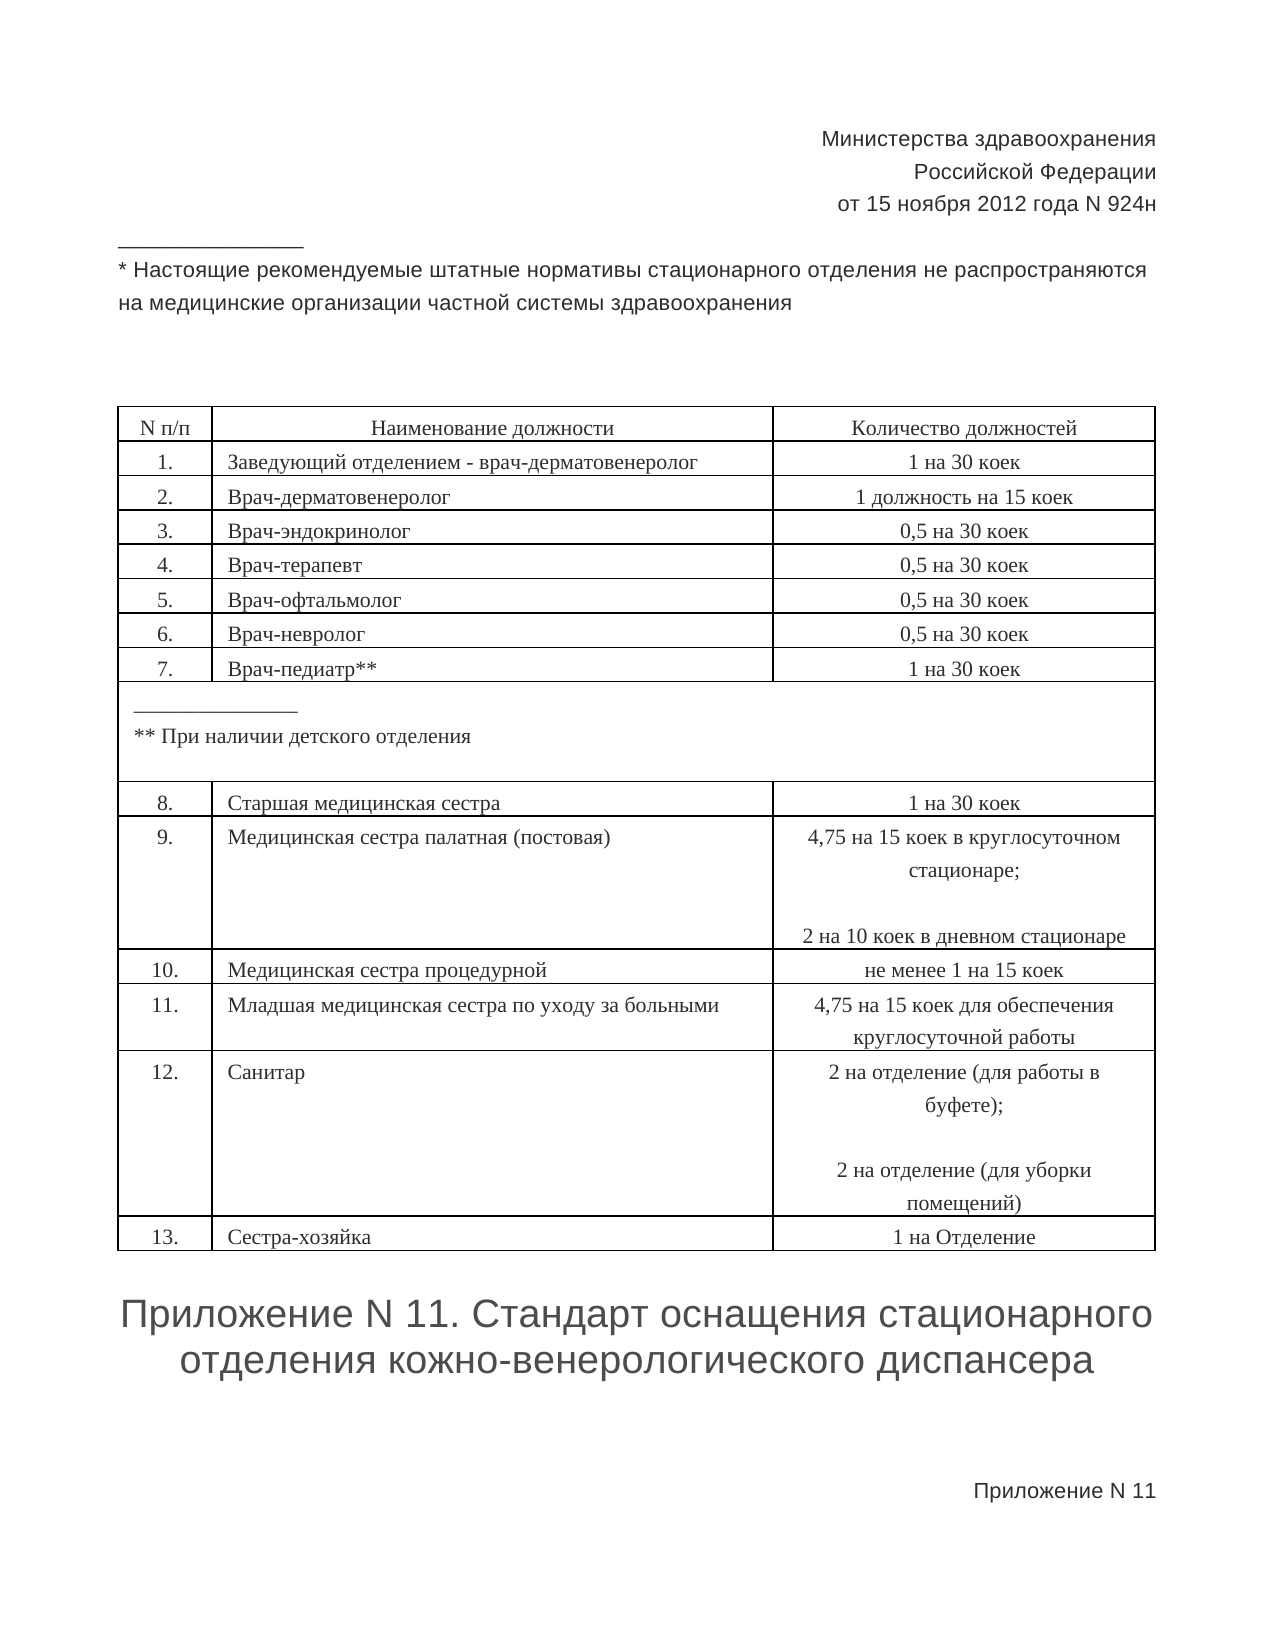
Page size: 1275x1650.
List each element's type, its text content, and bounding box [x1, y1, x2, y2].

table_cell 1 должность на 15 коек [774, 476, 1154, 509]
table_cell Врач-эндокринолог [213, 511, 772, 543]
table_cell 2 на отделение (для работы в буфете); 2 на отделение (для уборки помещений) [774, 1051, 1154, 1215]
table_cell Заведующий отделением - врач-дерматовенеролог [213, 442, 772, 474]
table_cell Медицинская сестра палатная (постовая) [213, 817, 772, 948]
table_cell 3. [119, 511, 211, 543]
table_header [773, 381, 1155, 406]
table_cell 7. [119, 648, 211, 681]
table_header [118, 381, 212, 406]
table_cell Врач-педиатр** [213, 648, 772, 681]
table_cell Врач-дерматовенеролог [213, 476, 772, 509]
table_cell 5. [119, 579, 211, 612]
table_cell 12. [119, 1051, 211, 1215]
text Приложение N 11 [118, 1405, 1157, 1503]
table_cell Старшая медицинская сестра [213, 782, 772, 815]
table_cell 0,5 на 30 коек [774, 511, 1154, 543]
table_cell 1 на Отделение [774, 1217, 1154, 1249]
table_header [212, 381, 773, 406]
table_cell 0,5 на 30 коек [774, 614, 1154, 646]
text Министерства здравоохранения Российской Федерации от 15 ноября 2012 года N 924н [118, 118, 1157, 217]
table_cell 4,75 на 15 коек для обеспечения круглосуточной работы [774, 984, 1154, 1049]
table_cell 1 на 30 коек [774, 782, 1154, 815]
table_cell 1 на 30 коек [774, 442, 1154, 474]
table_cell Сестра-хозяйка [213, 1217, 772, 1249]
text _______________ * Настоящие рекомендуемые штатные нормативы стационарного отделения не распространяются на медицинские организации частной системы здравоохранения [118, 217, 1157, 381]
table_cell не менее 1 на 15 коек [774, 950, 1154, 982]
table_cell Врач-невролог [213, 614, 772, 646]
table_cell 10. [119, 950, 211, 982]
table_cell Врач-терапевт [213, 545, 772, 578]
table_cell 2. [119, 476, 211, 509]
table_cell Санитар [213, 1051, 772, 1215]
text Приложение N 11. Стандарт оснащения стационарного отделения кожно-венерологического диспансера [118, 1290, 1157, 1381]
table_cell 4. [119, 545, 211, 578]
table_cell Количество должностей [774, 407, 1154, 440]
table_cell 0,5 на 30 коек [774, 579, 1154, 612]
table_cell _______________ ** При наличии детского отделения [119, 682, 1154, 781]
table_cell 11. [119, 984, 211, 1049]
table_cell 9. [119, 817, 211, 948]
table_cell 13. [119, 1217, 211, 1249]
table_cell 4,75 на 15 коек в круглосуточном стационаре; 2 на 10 коек в дневном стационаре [774, 817, 1154, 948]
table_cell 1. [119, 442, 211, 474]
table_cell Врач-офтальмолог [213, 579, 772, 612]
table_cell Наименование должности [213, 407, 772, 440]
table_cell N п/п [119, 407, 211, 440]
table_cell 6. [119, 614, 211, 646]
table_cell Младшая медицинская сестра по уходу за больными [213, 984, 772, 1049]
table_cell 1 на 30 коек [774, 648, 1154, 681]
table_cell 0,5 на 30 коек [774, 545, 1154, 578]
table_cell 8. [119, 782, 211, 815]
table_cell Медицинская сестра процедурной [213, 950, 772, 982]
